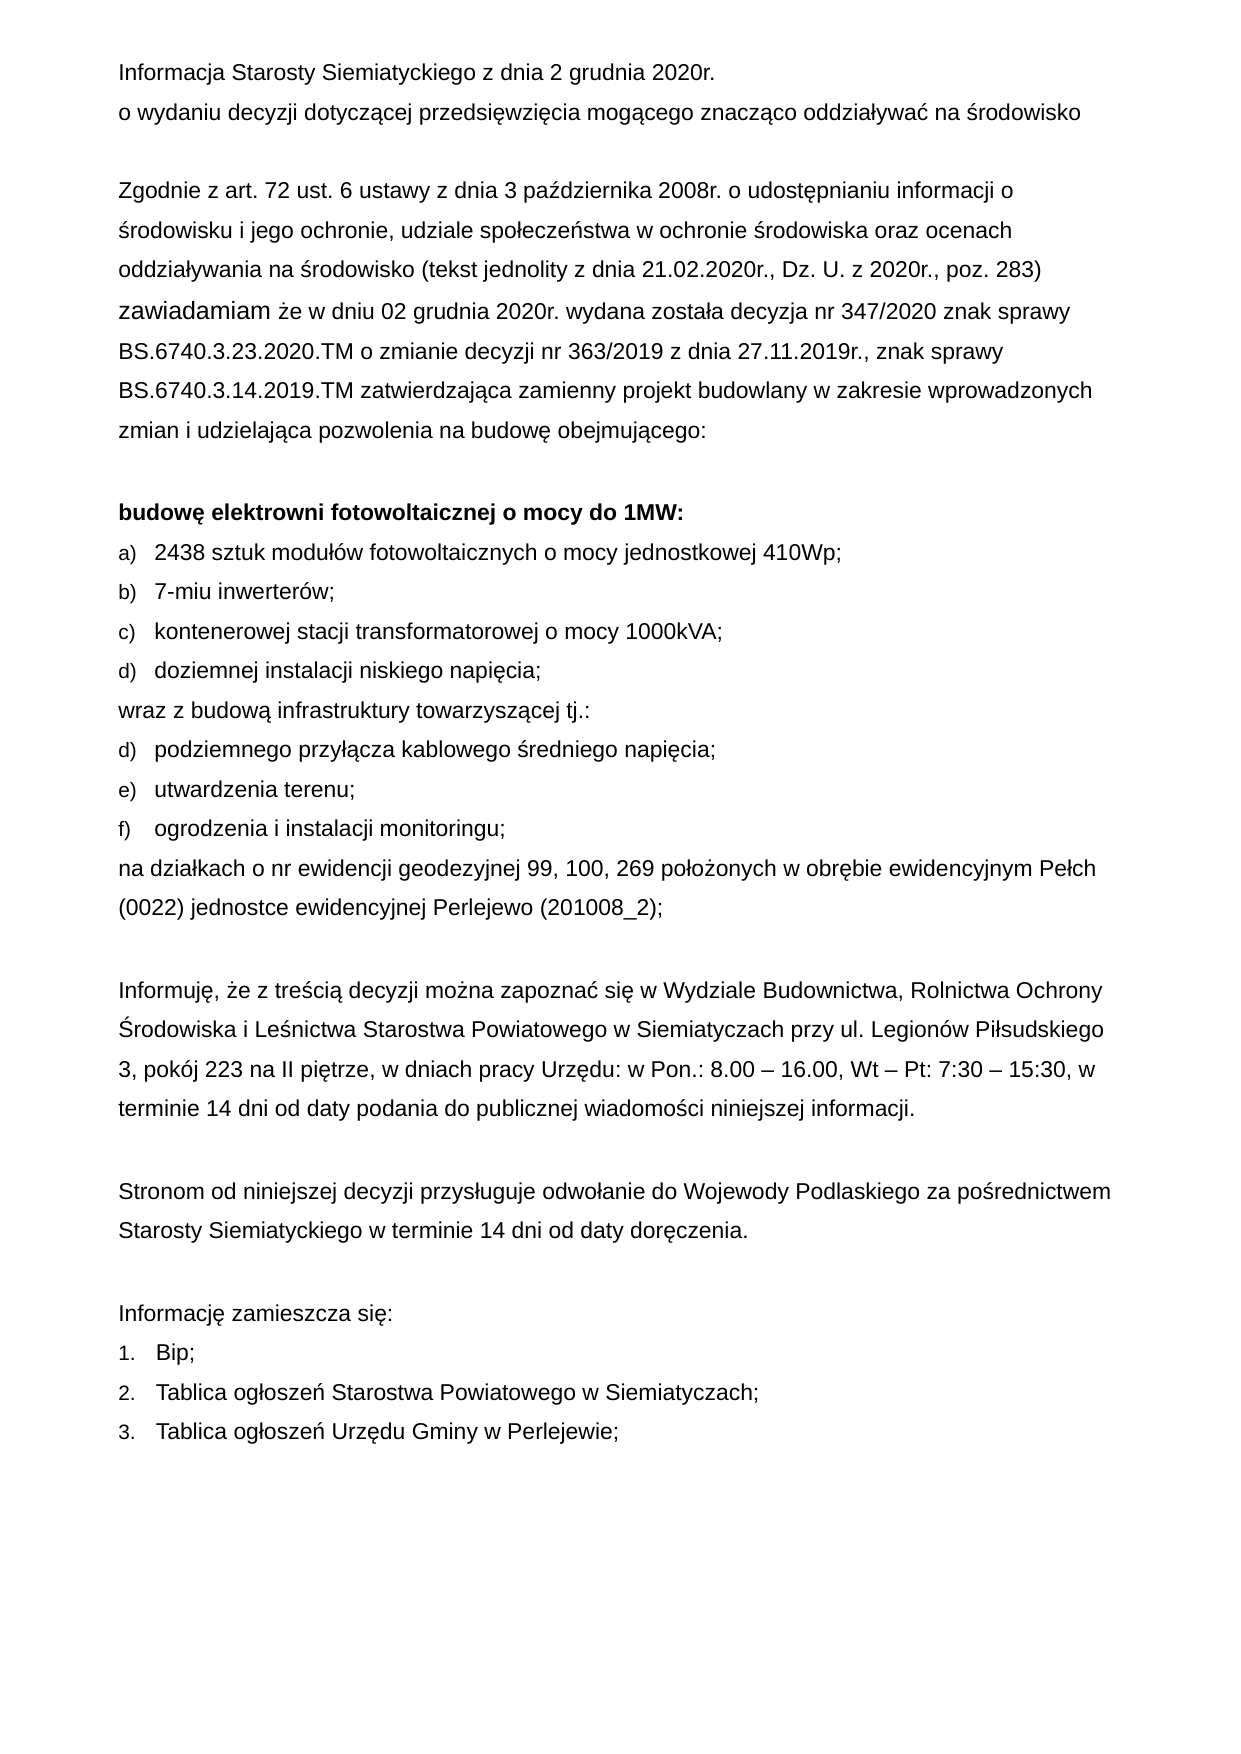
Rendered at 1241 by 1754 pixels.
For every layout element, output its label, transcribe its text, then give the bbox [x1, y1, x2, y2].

list kontenerowej stacji transformatorowej o mocy 1000kVA; [118, 618, 1122, 644]
text o wydaniu decyzji dotyczącej przedsięwzięcia mogącego znacząco oddziaływać na środowisko [118, 98, 1122, 125]
list 2438 sztuk modułów fotowoltaicznych o mocy jednostkowej 410Wp; [118, 539, 1122, 565]
list podziemnego przyłącza kablowego średniego napięcia; [118, 736, 1122, 763]
list Tablica ogłoszeń Starostwa Powiatowego w Siemiatyczach; [118, 1379, 1122, 1405]
list utwardzenia terenu; [118, 776, 1122, 802]
text Informuję, że z treścią decyzji można zapoznać się w Wydziale Budownictwa, Rolnictwa Ochrony Środowiska i Leśnictwa Starostwa Powiatowego w Siemiatyczach przy ul. Legionów Piłsudskiego 3, pokój 223 na II piętrze, w dniach pracy Urzędu: w Pon.: 8.00 – 16.00, Wt – Pt: 7:30 – 15:30, w terminie 14 dni od daty podania do publicznej wiadomości niniejszej informacji. [118, 977, 1122, 1122]
list 7-miu inwerterów; [118, 578, 1122, 605]
text Stronom od niniejszej decyzji przysługuje odwołanie do Wojewody Podlaskiego za pośrednictwem Starosty Siemiatyckiego w terminie 14 dni od daty doręczenia. [118, 1178, 1122, 1244]
list ogrodzenia i instalacji monitoringu; [118, 815, 1122, 842]
text zawiadamiam że w dniu 02 grudnia 2020r. wydana została decyzja nr 347/2020 znak sprawy BS.6740.3.23.2020.TM o zmianie decyzji nr 363/2019 z dnia 27.11.2019r., znak sprawy BS.6740.3.14.2019.TM zatwierdzająca zamienny projekt budowlany w zakresie wprowadzonych zmian i udzielająca pozwolenia na budowę obejmującego: [118, 296, 1122, 443]
list doziemnej instalacji niskiego napięcia; [118, 657, 1122, 684]
text Informacja Starosty Siemiatyckiego z dnia 2 grudnia 2020r. [118, 59, 1122, 85]
text Informację zamieszcza się: [118, 1300, 1122, 1326]
text wraz z budową infrastruktury towarzyszącej tj.: [118, 697, 1122, 723]
text budowę elektrowni fotowoltaicznej o mocy do 1MW: [118, 499, 1122, 526]
text Zgodnie z art. 72 ust. 6 ustawy z dnia 3 października 2008r. o udostępnianiu informacji o środowisku i jego ochronie, udziale społeczeństwa w ochronie środowiska oraz ocenach oddziaływania na środowisko (tekst jednolity z dnia 21.02.2020r., Dz. U. z 2020r., poz. 283) [118, 177, 1122, 283]
text na działkach o nr ewidencji geodezyjnej 99, 100, 269 położonych w obrębie ewidencyjnym Pełch (0022) jednostce ewidencyjnej Perlejewo (201008_2); [118, 855, 1122, 921]
list Tablica ogłoszeń Urzędu Gminy w Perlejewie; [118, 1418, 1122, 1445]
list Bip; [118, 1339, 1122, 1366]
